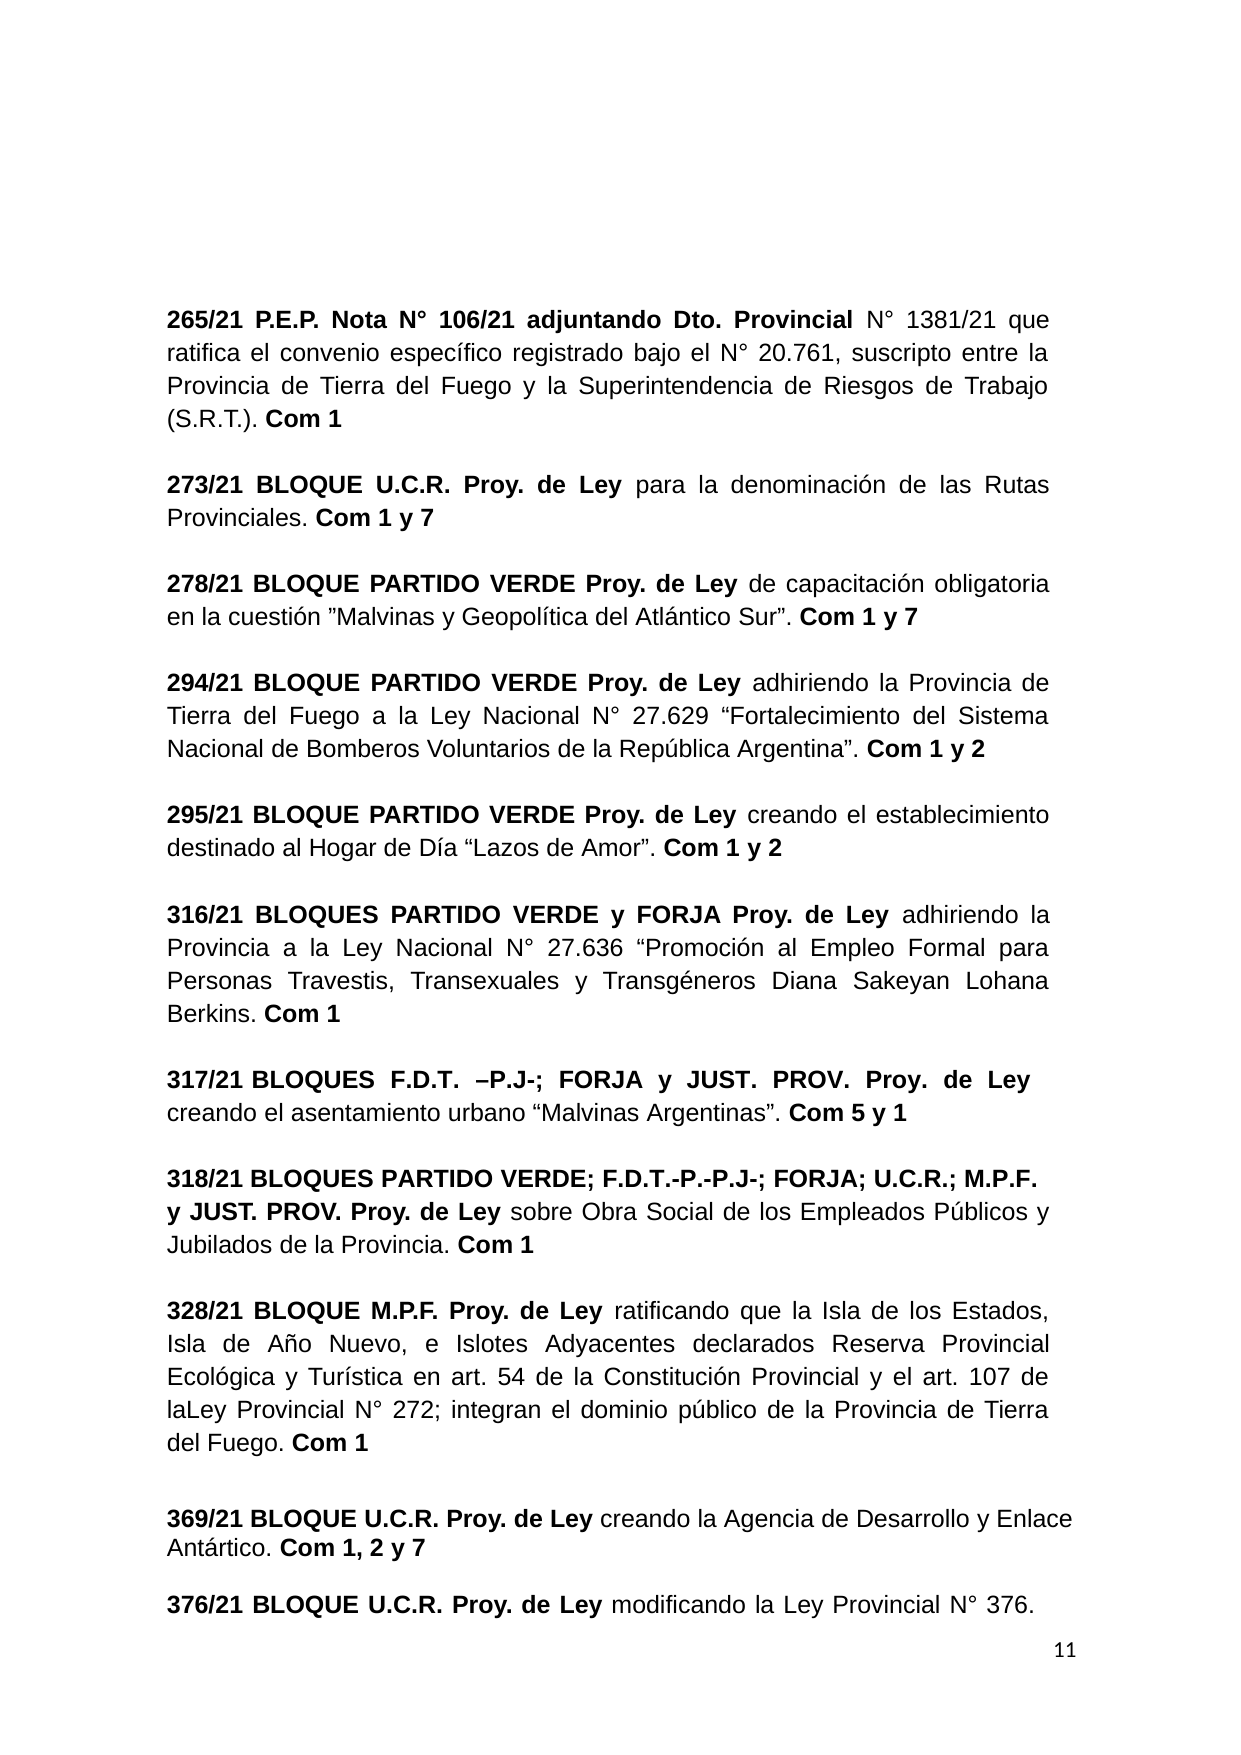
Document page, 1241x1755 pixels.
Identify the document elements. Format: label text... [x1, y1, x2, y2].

text 273/21 BLOQUE U.C.R. Proy. de Ley para la denominación de las Rutas Provinciales. Com 1 y 7 [167, 470, 1050, 532]
text 328/21 BLOQUE M.P.F. Proy. de Ley ratificando que la Isla de los Estados, Isla de Año Nuevo, e Islotes Adyacentes declarados Reserva Provincial Ecológica y Turística en art. 54 de la Constitución Provincial y el art. 107 de laLey Provincial N° 272; integran el dominio público de la Provincia de Tierra del Fuego. Com 1 [167, 1296, 1050, 1457]
text 369/21 BLOQUE U.C.R. Proy. de Ley creando la Agencia de Desarrollo y Enlace Antártico. Com 1, 2 y 7 [167, 1504, 1076, 1562]
subtitle 317/21 BLOQUES F.D.T. –P.J-; FORJA y JUST. PROV. Proy. de Ley [167, 1065, 1076, 1094]
text creando el asentamiento urbano “Malvinas Argentinas”. Com 5 y 1 [167, 1098, 1076, 1127]
text 265/21 P.E.P. Nota N° 106/21 adjuntando Dto. Provincial N° 1381/21 que ratifica el convenio específico registrado bajo el N° 20.761, suscripto entre la Provincia de Tierra del Fuego y la Superintendencia de Riesgos de Trabajo (S.R.T.). Com 1 [167, 305, 1050, 433]
text 278/21 BLOQUE PARTIDO VERDE Proy. de Ley de capacitación obligatoria en la cuestión ”Malvinas y Geopolítica del Atlántico Sur”. Com 1 y 7 [167, 569, 1050, 631]
text 376/21 BLOQUE U.C.R. Proy. de Ley modificando la Ley Provincial N° 376. [167, 1590, 1076, 1619]
subtitle 318/21 BLOQUES PARTIDO VERDE; F.D.T.-P.-P.J-; FORJA; U.C.R.; M.P.F. [167, 1164, 1076, 1193]
text 316/21 BLOQUES PARTIDO VERDE y FORJA Proy. de Ley adhiriendo la Provincia a la Ley Nacional N° 27.636 “Promoción al Empleo Formal para Personas Travestis, Transexuales y Transgéneros Diana Sakeyan Lohana Berkins. Com 1 [167, 899, 1050, 1027]
text 294/21 BLOQUE PARTIDO VERDE Proy. de Ley adhiriendo la Provincia de Tierra del Fuego a la Ley Nacional N° 27.629 “Fortalecimiento del Sistema Nacional de Bomberos Voluntarios de la República Argentina”. Com 1 y 2 [167, 668, 1050, 763]
text 295/21 BLOQUE PARTIDO VERDE Proy. de Ley creando el establecimiento destinado al Hogar de Día “Lazos de Amor”. Com 1 y 2 [167, 800, 1050, 862]
text y JUST. PROV. Proy. de Ley sobre Obra Social de los Empleados Públicos y Jubilados de la Provincia. Com 1 [167, 1197, 1050, 1259]
